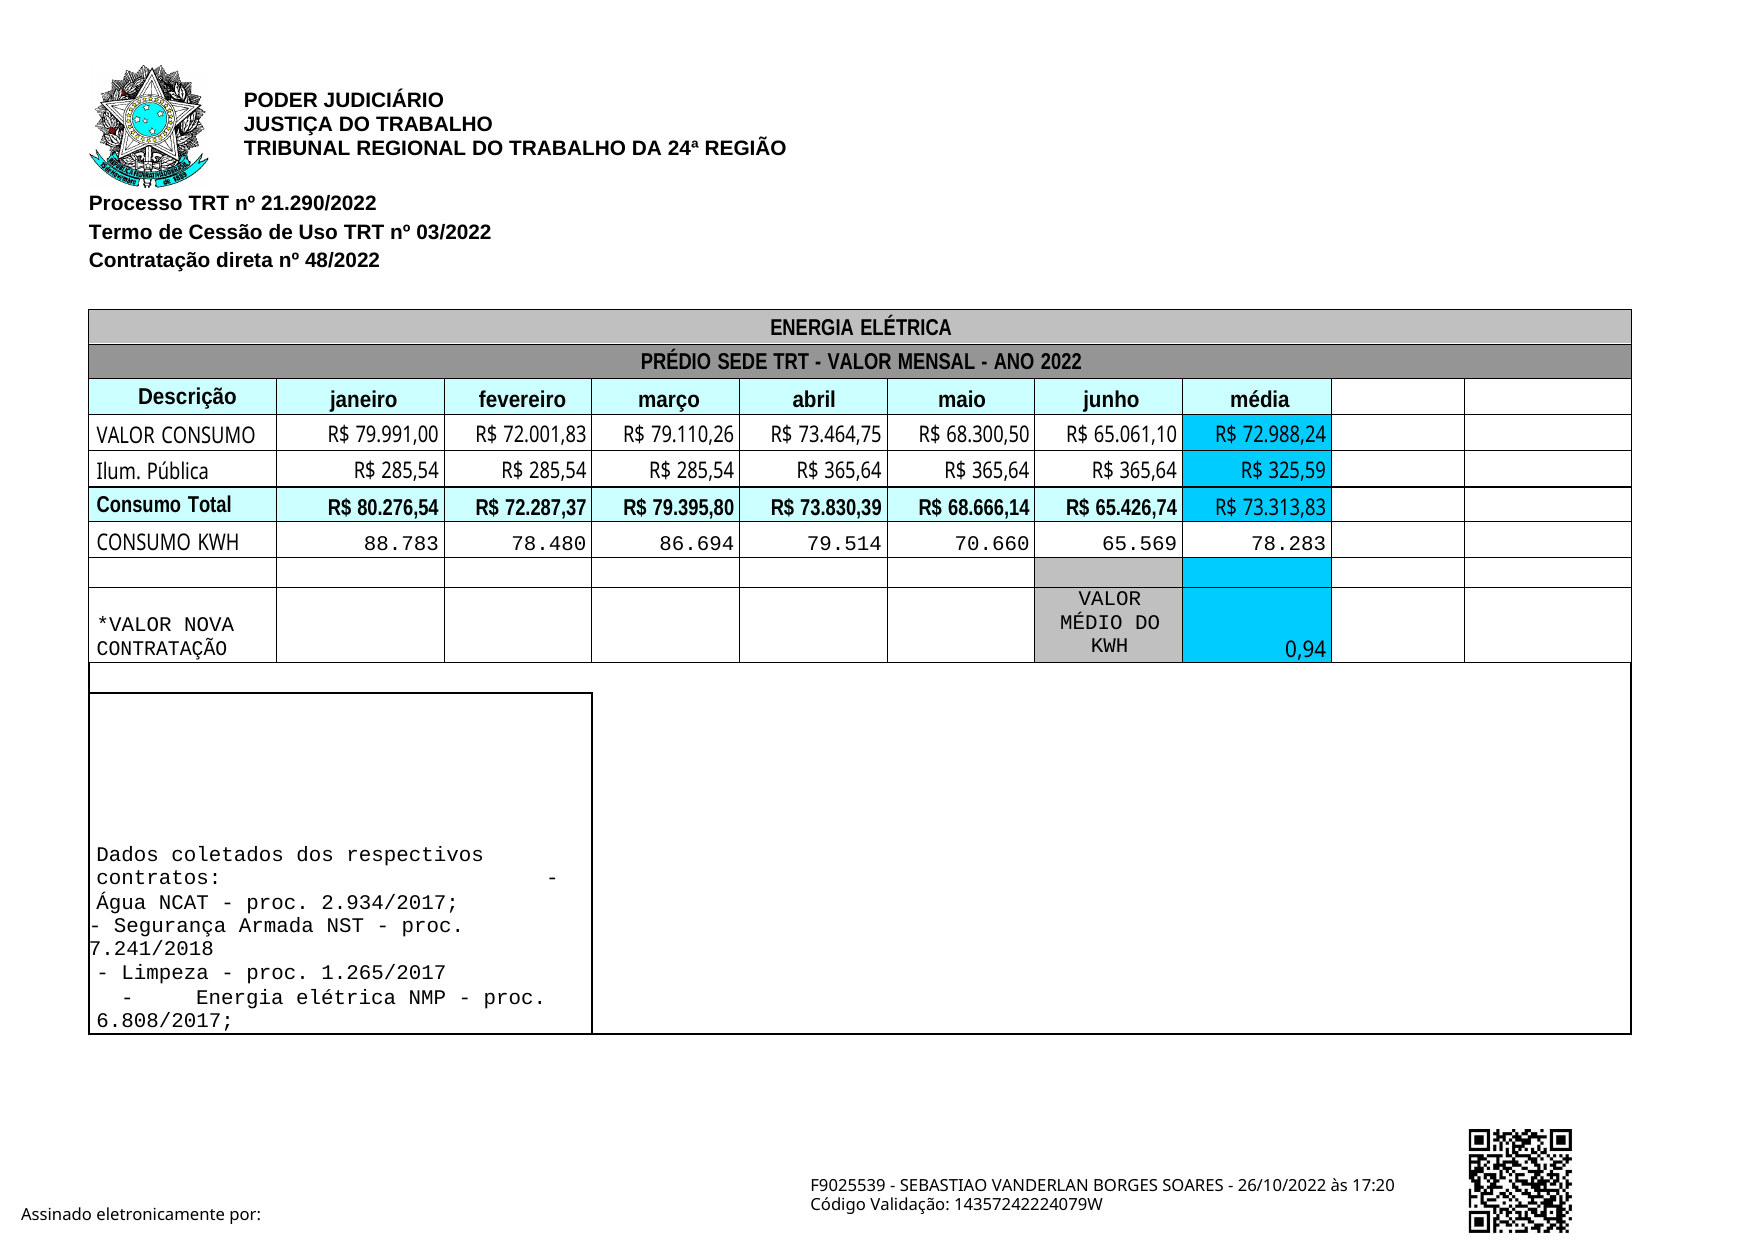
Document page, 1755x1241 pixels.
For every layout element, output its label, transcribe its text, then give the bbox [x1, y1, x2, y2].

table_cell abril [740, 379, 887, 414]
table_cell R$ 79.395,80 [592, 488, 739, 521]
table_cell R$ 365,64 [888, 451, 1034, 486]
table_cell R$ 65.061,10 [1035, 415, 1182, 450]
table_cell R$ 79.110,26 [592, 415, 739, 450]
table_cell R$ 285,54 [277, 451, 444, 486]
table_cell VALOR MÉDIO DO KWH [1035, 588, 1182, 662]
table_cell 79.514 [740, 522, 887, 557]
table_cell [888, 558, 1034, 587]
table_cell R$ 79.991,00 [277, 415, 444, 450]
text Assinado eletronicamente por: [21, 1205, 633, 1224]
text F9025539 - SEBASTIAO VANDERLAN BORGES SOARES - 26/10/2022 às 17:20 [810, 1177, 1468, 1195]
table_cell maio [888, 379, 1034, 414]
table_cell janeiro [277, 379, 444, 414]
table_cell Dados coletados dos respectivos contratos: - Água NCAT - proc. 2.934/2017; Segurança Armada NST - proc. 7.241/2018 - Limpeza - proc. 1.265/2017 Energia elétrica NMP - proc. 6.808/2017; [90, 694, 591, 1032]
table_cell 70.660 [888, 522, 1034, 557]
table_cell R$ 80.276,54 [277, 488, 444, 521]
table_cell fevereiro [445, 379, 591, 414]
text [1573, 1195, 1704, 1214]
table_cell [1332, 488, 1464, 521]
table_cell R$ 365,64 [1035, 451, 1182, 486]
table_cell *VALOR NOVA CONTRATAÇÃO [89, 588, 276, 662]
table_cell [445, 558, 591, 587]
table_cell VALOR CONSUMO [89, 415, 276, 450]
table_cell R$ 73.313,83 [1183, 488, 1331, 521]
table_cell [1465, 488, 1631, 521]
table_cell 78.480 [445, 522, 591, 557]
table_cell R$ 285,54 [445, 451, 591, 486]
table_cell [277, 558, 444, 587]
table_cell [1332, 451, 1464, 486]
table_cell R$ 285,54 [592, 451, 739, 486]
table_cell [1332, 379, 1464, 414]
table_cell R$ 72.287,37 [445, 488, 591, 521]
table_cell [1465, 558, 1631, 587]
table_cell R$ 65.426,74 [1035, 488, 1182, 521]
table_header ENERGIA ELÉTRICA [89, 310, 1631, 343]
table_cell [1465, 451, 1631, 486]
table_cell média [1183, 379, 1331, 414]
table_cell [1035, 558, 1182, 587]
table_cell Ilum. Pública [89, 451, 276, 486]
table_cell março [592, 379, 739, 414]
table_cell CONSUMO KWH [89, 522, 276, 557]
table_cell R$ 325,59 [1183, 451, 1331, 486]
table_cell 78.283 [1183, 522, 1331, 557]
table_cell [90, 663, 1630, 692]
table_cell [1332, 588, 1464, 662]
table_cell R$ 73.464,75 [740, 415, 887, 450]
table_cell Descrição [89, 379, 276, 414]
table_cell R$ 365,64 [740, 451, 887, 486]
table_cell R$ 72.988,24 [1183, 415, 1331, 450]
table_cell PRÉDIO SEDE TRT - VALOR MENSAL - ANO 2022 [89, 345, 1631, 378]
text Código Validação: 14357242224079W [810, 1195, 1468, 1214]
table_cell [1465, 379, 1631, 414]
table_cell [1332, 415, 1464, 450]
table_cell [277, 588, 444, 662]
table_cell R$ 73.830,39 [740, 488, 887, 521]
table_cell [89, 558, 276, 587]
table_cell 0,94 [1183, 588, 1331, 662]
table_cell [592, 588, 739, 662]
table_cell 88.783 [277, 522, 444, 557]
table_cell [445, 588, 591, 662]
table_cell junho [1035, 379, 1182, 414]
table_cell [740, 588, 887, 662]
table_cell [1183, 558, 1331, 587]
table_cell 86.694 [592, 522, 739, 557]
table_cell [593, 692, 1630, 1032]
table_cell 65.569 [1035, 522, 1182, 557]
table_cell [1465, 522, 1631, 557]
table_cell Consumo Total [89, 488, 276, 521]
table_cell R$ 72.001,83 [445, 415, 591, 450]
table_cell R$ 68.666,14 [888, 488, 1034, 521]
text [1573, 1177, 1704, 1195]
table_cell [888, 588, 1034, 662]
table_cell [740, 558, 887, 587]
table_cell [592, 558, 739, 587]
table_cell [1465, 415, 1631, 450]
table_cell [1465, 588, 1631, 662]
table_cell [1332, 558, 1464, 587]
table_cell [1332, 522, 1464, 557]
table_cell R$ 68.300,50 [888, 415, 1034, 450]
